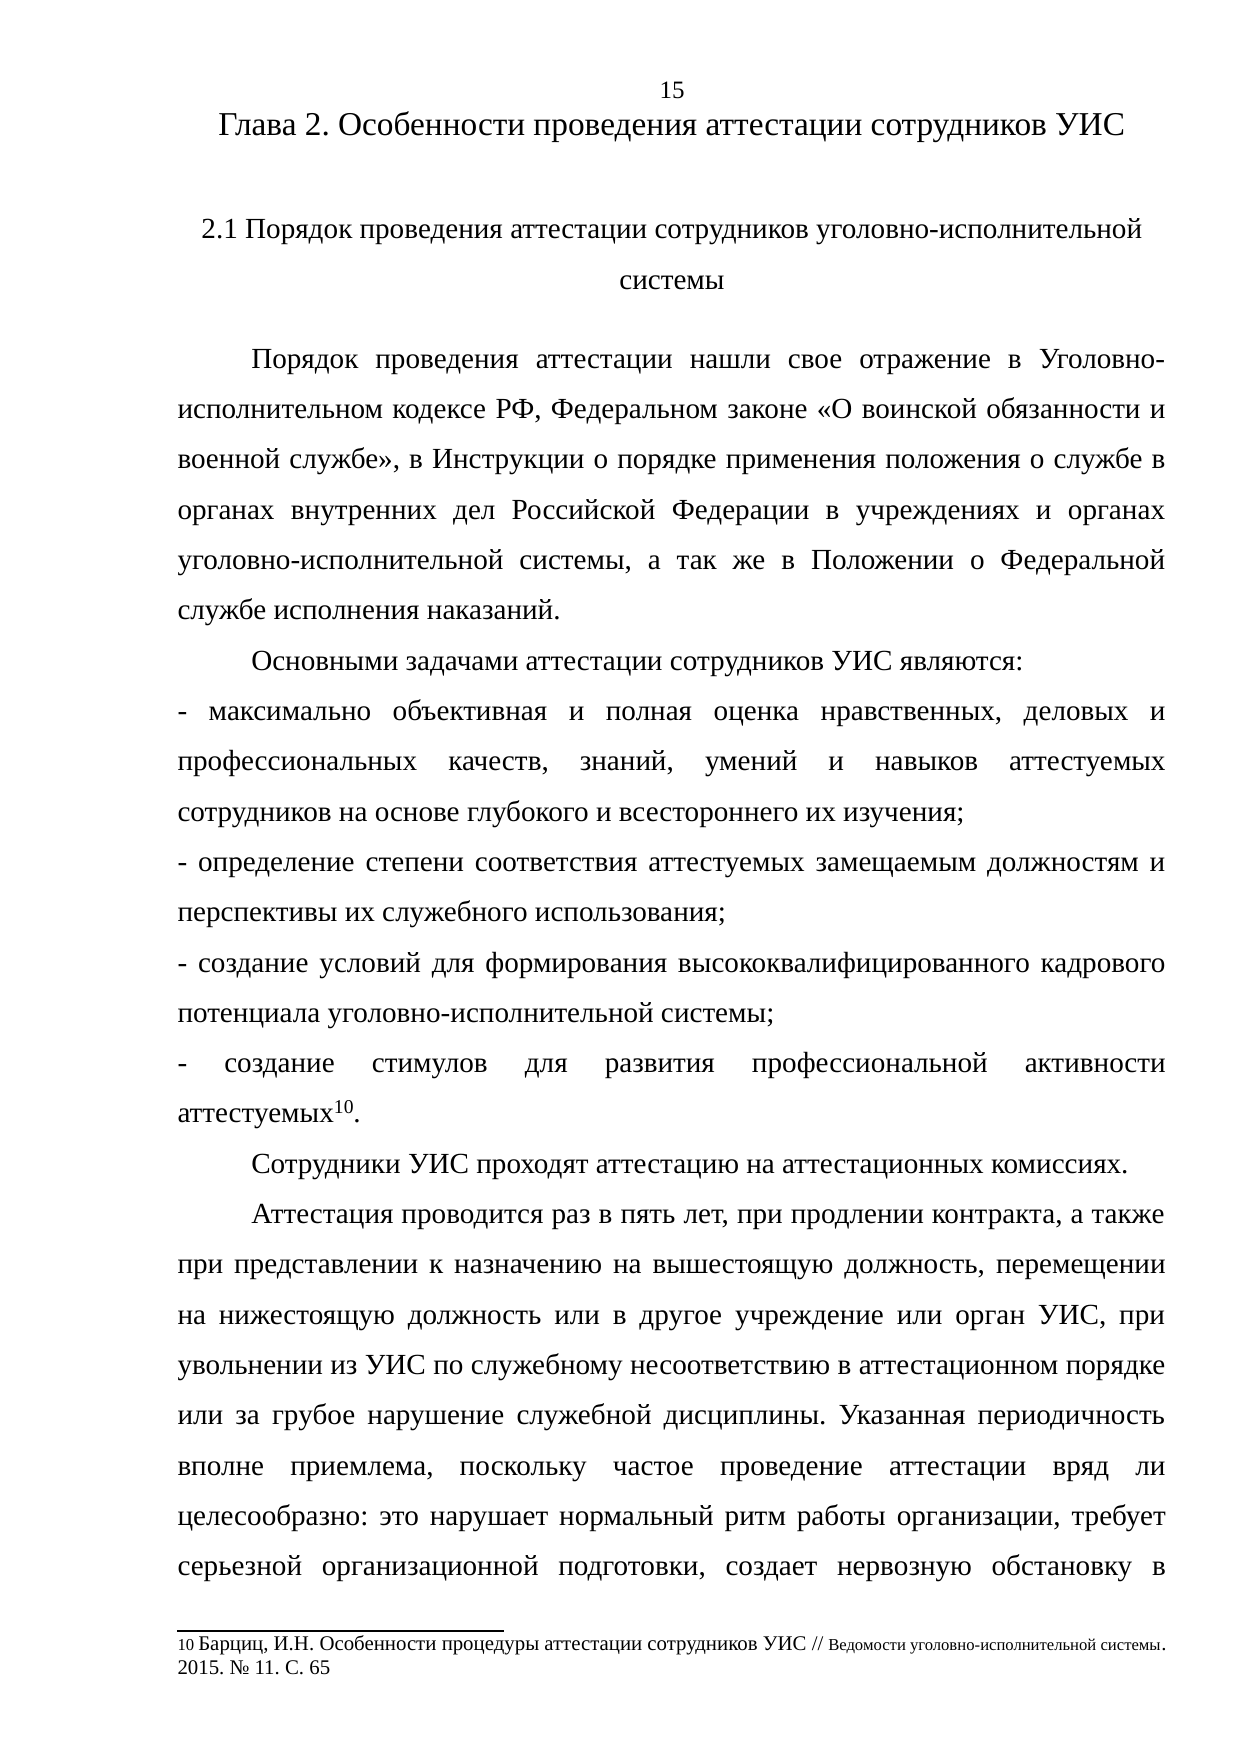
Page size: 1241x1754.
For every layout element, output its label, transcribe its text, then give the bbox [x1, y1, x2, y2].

subtitle 2.1 Порядок проведения аттестации сотрудников уголовно-исполнительной системы [177, 212, 1166, 295]
text - создание условий для формирования высококвалифицированного кадрового потенциала уголовно-исполнительной системы; [177, 945, 1166, 1028]
text - максимально объективная и полная оценка нравственных, деловых и профессиональных качеств, знаний, умений и навыков аттестуемых сотрудников на основе глубокого и всестороннего их изучения; [177, 693, 1166, 827]
text Аттестация проводится раз в пять лет, при продлении контракта, а также при представлении к назначению на вышестоящую должность, перемещении на нижестоящую должность или в другое учреждение или орган УИС, при увольнении из УИС по служебному несоответствию в аттестационном порядке или за грубое нарушение служебной дисциплины. Указанная периодичность вполне приемлема, поскольку частое проведение аттестации вряд ли целесообразно: это нарушает нормальный ритм работы организации, требует серьезной организационной подготовки, создает нервозную обстановку в коллективе. [177, 1196, 1166, 1582]
text Порядок проведения аттестации нашли свое отражение в Уголовно-исполнительном кодексе РФ, Федеральном законе «О воинской обязанности и военной службе», в Инструкции о порядке применения положения о службе в органах внутренних дел Российской Федерации в учреждениях и органах уголовно-исполнительной системы, а так же в Положении о Федеральной службе исполнения наказаний. [177, 341, 1166, 626]
subtitle Глава 2. Особенности проведения аттестации сотрудников УИС [177, 104, 1166, 142]
text Барциц, И.Н. Особенности процедуры аттестации сотрудников УИС // Ведомости уголовно-исполнительной системы. 2015. № 11. С. 65 [177, 1631, 1166, 1679]
text - определение степени соответствия аттестуемых замещаемым должностям и перспективы их служебного использования; [177, 844, 1166, 928]
text - создание стимулов для развития профессиональной активности аттестуемых. [177, 1045, 1166, 1129]
text Основными задачами аттестации сотрудников УИС являются: [177, 643, 1166, 676]
text Сотрудники УИС проходят аттестацию на аттестационных комиссиях. [177, 1146, 1166, 1179]
